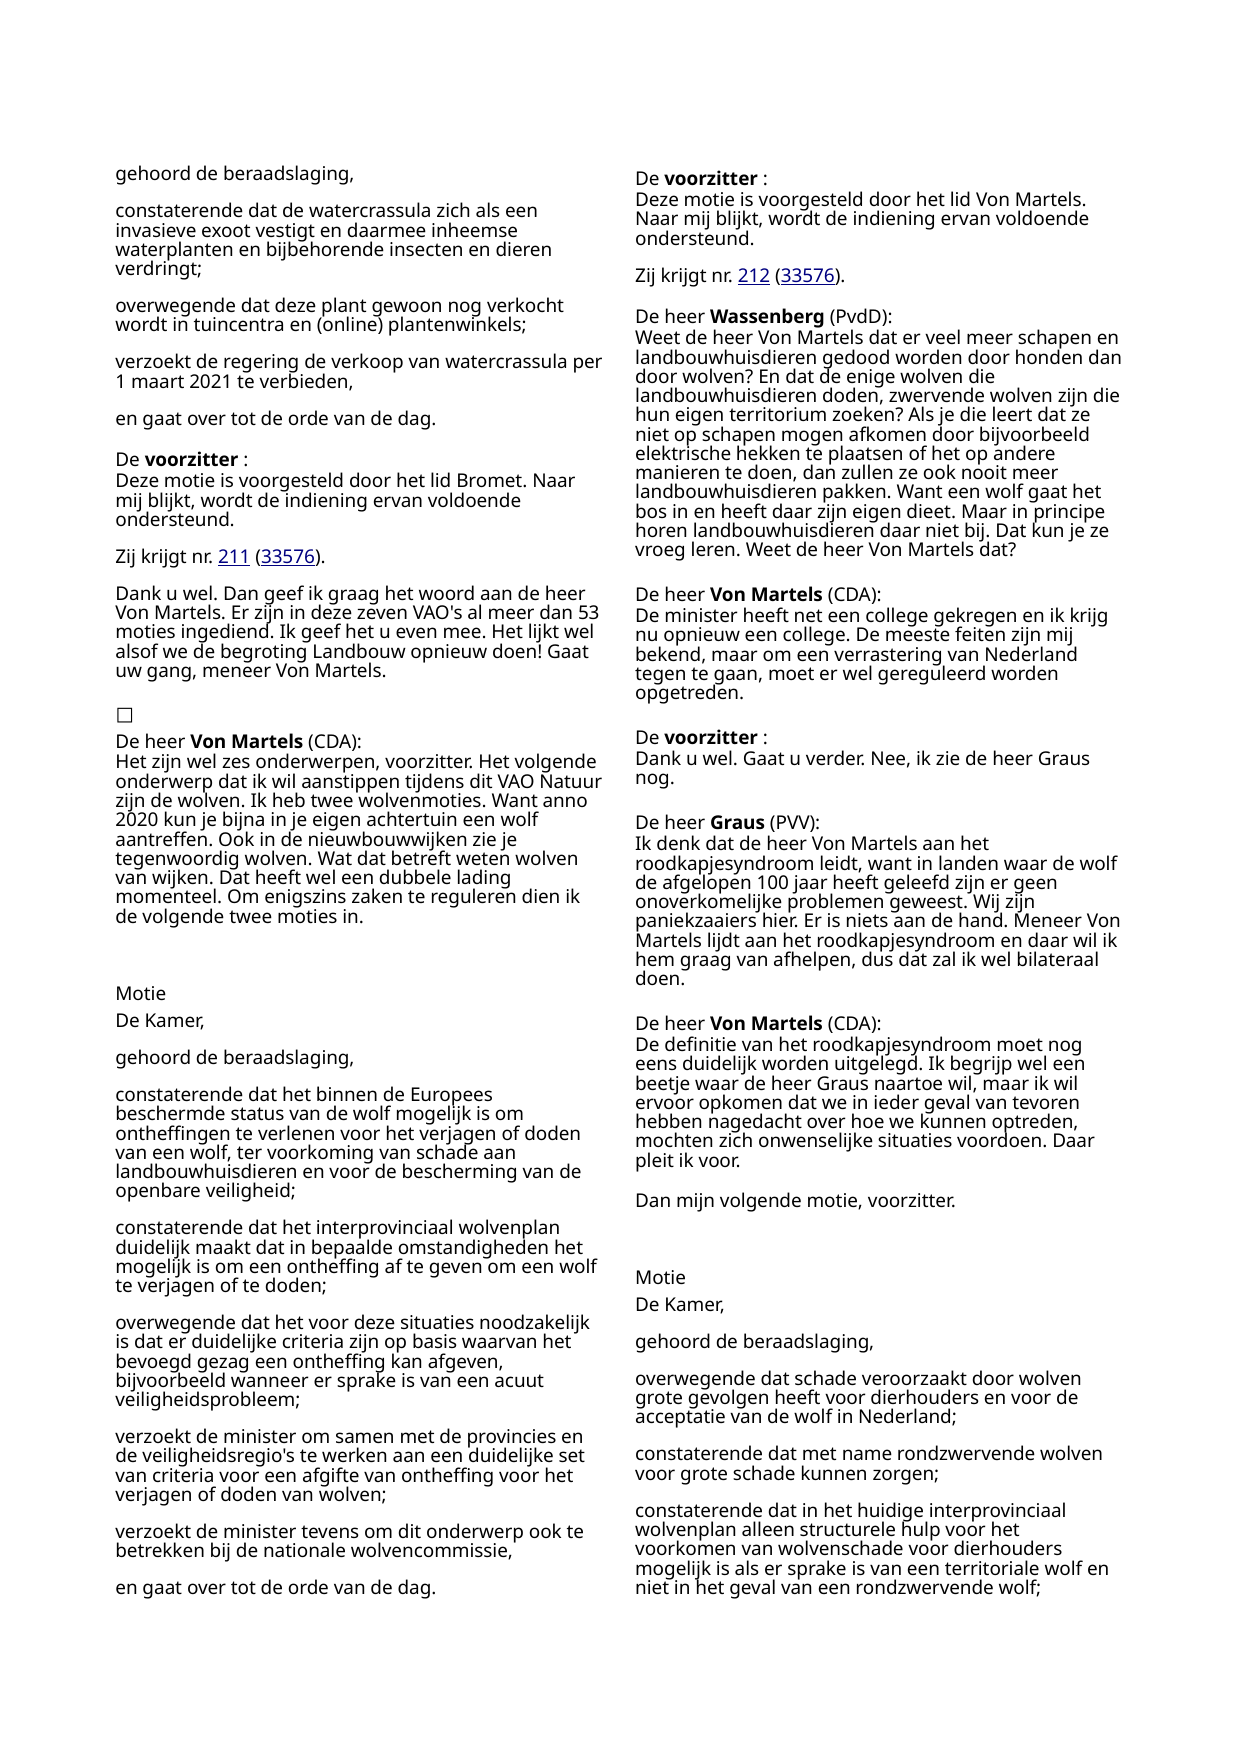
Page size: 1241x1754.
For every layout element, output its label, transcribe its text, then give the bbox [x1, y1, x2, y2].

text Dank u wel. Gaat u verder. Nee, ik zie de heer Graus nog. [635, 750, 1125, 789]
text verzoekt de minister om samen met de provincies en de veiligheidsregio's te werken aan een duidelijke set van criteria voor een afgifte van ontheffing voor het verjagen of doden van wolven; [115, 1428, 605, 1505]
text overwegende dat schade veroorzaakt door wolven grote gevolgen heeft voor dierhouders en voor de acceptatie van de wolf in Nederland; [635, 1370, 1125, 1428]
text verzoekt de regering de verkoop van watercrassula per 1 maart 2021 te verbieden, [115, 353, 605, 392]
text De voorzitter : [635, 724, 1125, 750]
text ⬜ [115, 702, 605, 728]
text Zij krijgt nr. 211 (33576). [115, 548, 605, 567]
text Dank u wel. Dan geef ik graag het woord aan de heer Von Martels. Er zijn in deze zeven VAO's al meer dan 53 moties ingediend. Ik geef het u even mee. Het lijkt wel alsof we de begroting Landbouw opnieuw doen! Gaat uw gang, meneer Von Martels. [115, 585, 605, 681]
text De definitie van het roodkapjesyndroom moet nog eens duidelijk worden uitgelegd. Ik begrijp wel een beetje waar de heer Graus naartoe wil, maar ik wil ervoor opkomen dat we in ieder geval van tevoren hebben nagedacht over hoe we kunnen optreden, mochten zich onwenselijke situaties voordoen. Daar pleit ik voor. [635, 1036, 1125, 1171]
text De heer Wassenberg (PvdD): [635, 304, 1125, 329]
text overwegende dat het voor deze situaties noodzakelijk is dat er duidelijke criteria zijn op basis waarvan het bevoegd gezag een ontheffing kan afgeven, bijvoorbeeld wanneer er sprake is van een acuut veiligheidsprobleem; [115, 1314, 605, 1411]
text De voorzitter : [115, 447, 605, 472]
text Het zijn wel zes onderwerpen, voorzitter. Het volgende onderwerp dat ik wil aanstippen tijdens dit VAO Natuur zijn de wolven. Ik heb twee wolvenmoties. Want anno 2020 kun je bijna in je eigen achtertuin een wolf aantreffen. Ook in de nieuwbouwwijken zie je tegenwoordig wolven. Wat dat betreft weten wolven van wijken. Dat heeft wel een dubbele lading momenteel. Om enigszins zaken te reguleren dien ik de volgende twee moties in. [115, 753, 605, 927]
text en gaat over tot de orde van de dag. [115, 409, 605, 429]
text De minister heeft net een college gekregen en ik krijg nu opnieuw een college. De meeste feiten zijn mij bekend, maar om een verrastering van Nederland tegen te gaan, moet er wel gereguleerd worden opgetreden. [635, 607, 1125, 703]
text gehoord de beraadslaging, [635, 1333, 1125, 1352]
text De Kamer, [115, 1012, 605, 1031]
text constaterende dat met name rondzwervende wolven voor grote schade kunnen zorgen; [635, 1445, 1125, 1484]
text De voorzitter : [635, 165, 1125, 191]
text Deze motie is voorgesteld door het lid Von Martels. Naar mij blijkt, wordt de indiening ervan voldoende ondersteund. [635, 191, 1125, 249]
text De heer Von Martels (CDA): [635, 581, 1125, 607]
text Ik denk dat de heer Von Martels aan het roodkapjesyndroom leidt, want in landen waar de wolf de afgelopen 100 jaar heeft geleefd zijn er geen onoverkomelijke problemen geweest. Wij zijn paniekzaaiers hier. Er is niets aan de hand. Meneer Von Martels lijdt aan het roodkapjesyndroom en daar wil ik hem graag van afhelpen, dus dat zal ik wel bilateraal doen. [635, 835, 1125, 989]
text De Kamer, [635, 1296, 1125, 1315]
text constaterende dat de watercrassula zich als een invasieve exoot vestigt en daarmee inheemse waterplanten en bijbehorende insecten en dieren verdringt; [115, 202, 605, 279]
text Motie [635, 1264, 1125, 1290]
text De heer Graus (PVV): [635, 809, 1125, 835]
text constaterende dat het interprovinciaal wolvenplan duidelijk maakt dat in bepaalde omstandigheden het mogelijk is om een ontheffing af te geven om een wolf te verjagen of te doden; [115, 1219, 605, 1296]
text overwegende dat deze plant gewoon nog verkocht wordt in tuincentra en (online) plantenwinkels; [115, 297, 605, 336]
text gehoord de beraadslaging, [115, 165, 605, 184]
text constaterende dat het binnen de Europees beschermde status van de wolf mogelijk is om ontheffingen te verlenen voor het verjagen of doden van een wolf, ter voorkoming van schade aan landbouwhuisdieren en voor de bescherming van de openbare veiligheid; [115, 1086, 605, 1202]
text Weet de heer Von Martels dat er veel meer schapen en landbouwhuisdieren gedood worden door honden dan door wolven? En dat de enige wolven die landbouwhuisdieren doden, zwervende wolven zijn die hun eigen territorium zoeken? Als je die leert dat ze niet op schapen mogen afkomen door bijvoorbeeld elektrische hekken te plaatsen of het op andere manieren te doen, dan zullen ze ook nooit meer landbouwhuisdieren pakken. Want een wolf gaat het bos in en heeft daar zijn eigen dieet. Maar in principe horen landbouwhuisdieren daar niet bij. Dat kun je ze vroeg leren. Weet de heer Von Martels dat? [635, 329, 1125, 561]
text Motie [115, 980, 605, 1006]
text en gaat over tot de orde van de dag. [115, 1579, 605, 1598]
text De heer Von Martels (CDA): [115, 728, 605, 753]
text verzoekt de minister tevens om dit onderwerp ook te betrekken bij de nationale wolvencommissie, [115, 1523, 605, 1562]
text constaterende dat in het huidige interprovinciaal wolvenplan alleen structurele hulp voor het voorkomen van wolvenschade voor dierhouders mogelijk is als er sprake is van een territoriale wolf en niet in het geval van een rondzwervende wolf; [635, 1502, 1125, 1598]
text De heer Von Martels (CDA): [635, 1010, 1125, 1036]
text gehoord de beraadslaging, [115, 1049, 605, 1068]
text Dan mijn volgende motie, voorzitter. [635, 1192, 1125, 1211]
text Zij krijgt nr. 212 (33576). [635, 267, 1125, 286]
text Deze motie is voorgesteld door het lid Bromet. Naar mij blijkt, wordt de indiening ervan voldoende ondersteund. [115, 472, 605, 530]
